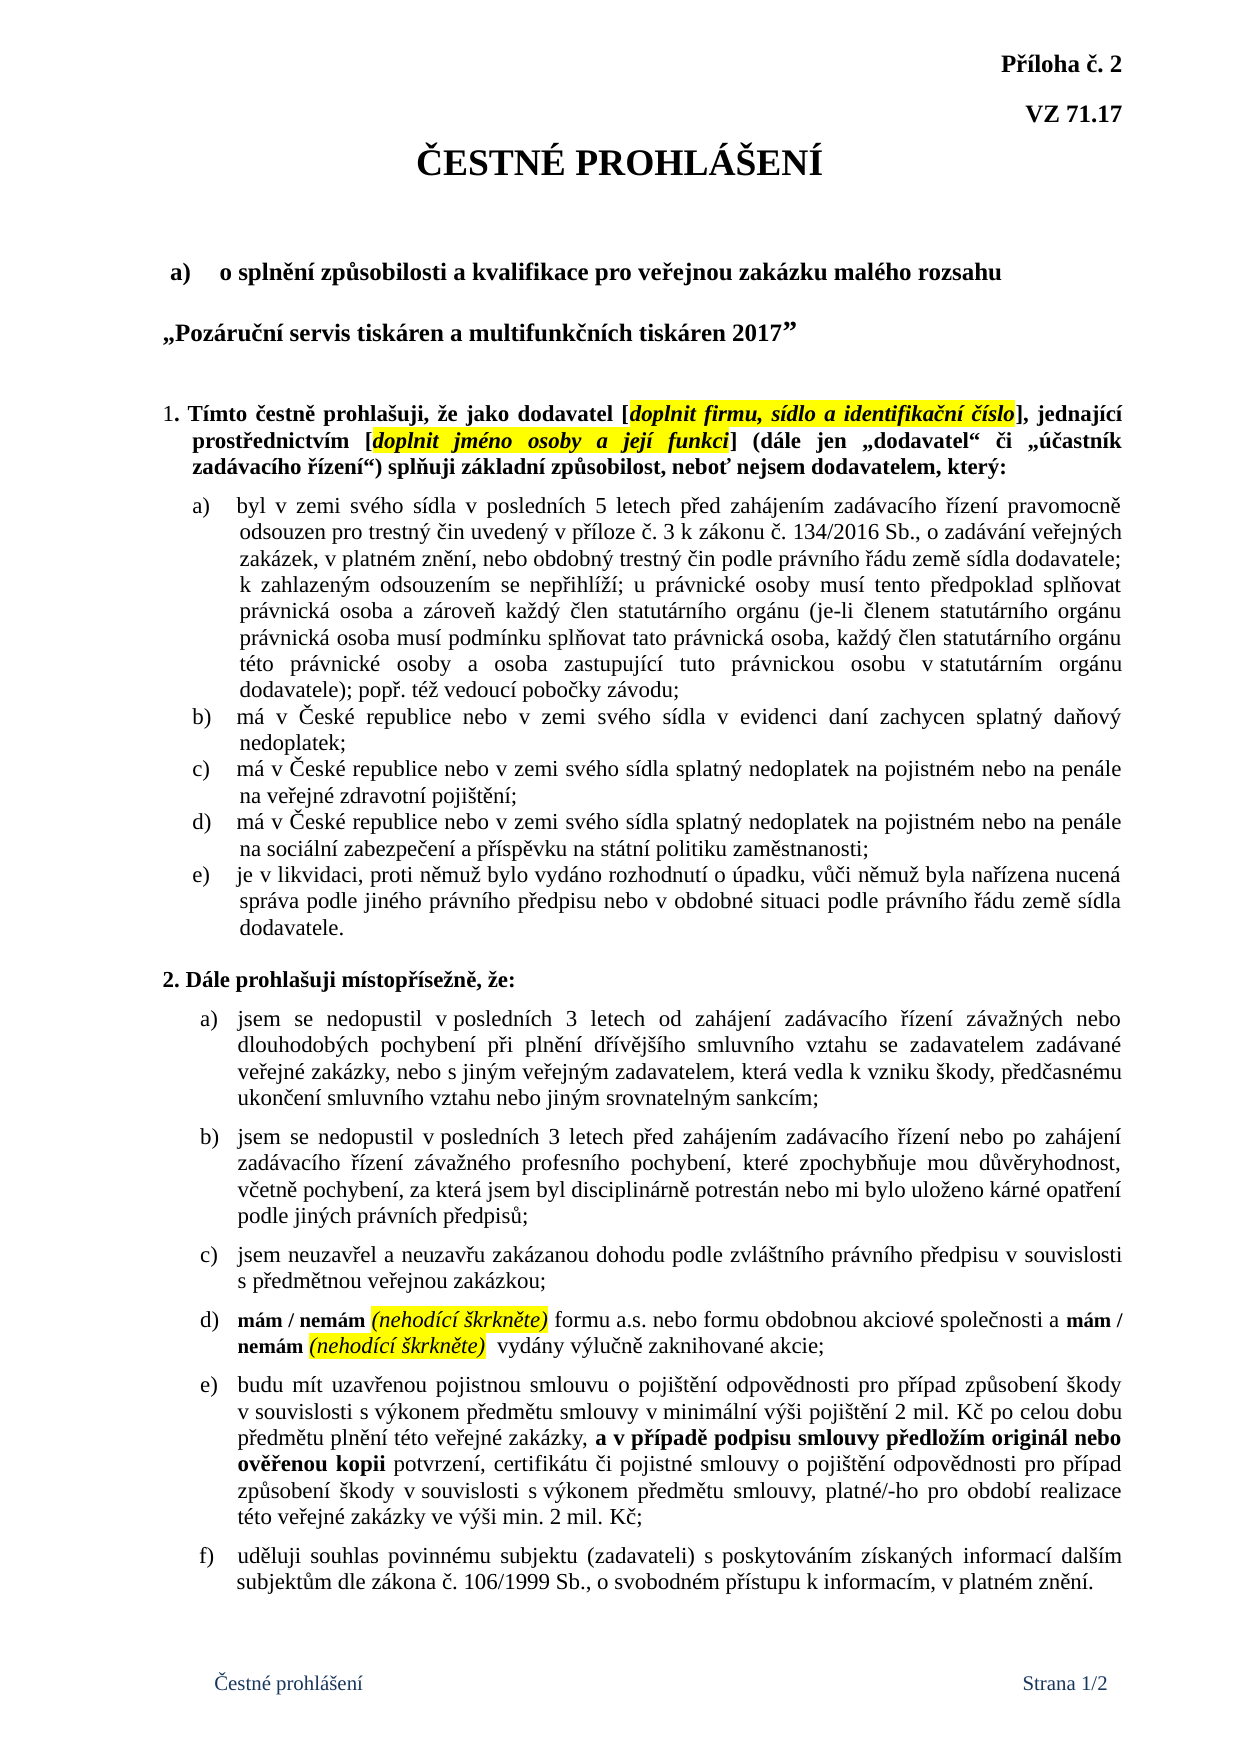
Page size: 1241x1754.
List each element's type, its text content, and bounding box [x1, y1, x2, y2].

list byl v zemi svého sídla v posledních 5 letech před zahájením zadávacího řízení pravomocně odsouzen pro trestný čin uvedený v příloze č. 3 k zákonu č. 134/2016 Sb., o zadávání veřejných zakázek, v platném znění, nebo obdobný trestný čin podle právního řádu země sídla dodavatele; k zahlazeným odsouzením se nepřihlíží; u právnické osoby musí tento předpoklad splňovat právnická osoba a zároveň každý člen statutárního orgánu (je-li členem statutárního orgánu právnická osoba musí podmínku splňovat tato právnická osoba, každý člen statutárního orgánu této právnické osoby a osoba zastupující tuto právnickou osobu v statutárním orgánu dodavatele); popř. též vedoucí pobočky závodu; [192, 492, 1122, 703]
list jsem se nedopustil v posledních 3 letech před zahájením zadávacího řízení nebo po zahájení zadávacího řízení závažného profesního pochybení, které zpochybňuje mou důvěryhodnost, včetně pochybení, za která jsem byl disciplinárně potrestán nebo mi bylo uloženo kárné opatření podle jiných právních předpisů; [200, 1123, 1122, 1228]
list má v České republice nebo v zemi svého sídla splatný nedoplatek na pojistném nebo na penále na sociální zabezpečení a příspěvku na státní politiku zaměstnanosti; [192, 808, 1122, 861]
list jsem se nedopustil v posledních 3 letech od zahájení zadávacího řízení závažných nebo dlouhodobých pochybení při plnění dřívějšího smluvního vztahu se zadavatelem zadávané veřejné zakázky, nebo s jiným veřejným zadavatelem, která vedla k vzniku škody, předčasnému ukončení smluvního vztahu nebo jiným srovnatelným sankcím; [200, 1005, 1122, 1111]
list jsem neuzavřel a neuzavřu zakázanou dohodu podle zvláštního právního předpisu v souvislosti s předmětnou veřejnou zakázkou; [200, 1241, 1122, 1294]
text ČESTNÉ PROHLÁŠENÍ [162, 140, 1076, 183]
list mám / nemám (nehodící škrkněte) formu a.s. nebo formu obdobnou akciové společnosti a mám / nemám (nehodící škrkněte) vydány výlučně zaknihované akcie; [200, 1306, 1122, 1359]
list uděluji souhlas povinnému subjektu (zadavateli) s poskytováním získaných informací dalším subjektům dle zákona č. 106/1999 Sb., o svobodném přístupu k informacím, v platném znění. [199, 1542, 1122, 1595]
list je v likvidaci, proti němuž bylo vydáno rozhodnutí o úpadku, vůči němuž byla nařízena nucená správa podle jiného právního předpisu nebo v obdobné situaci podle právního řádu země sídla dodavatele. [192, 861, 1122, 940]
text 2. Dále prohlašuji místopřísežně, že: [162, 966, 1122, 993]
list má v České republice nebo v zemi svého sídla v evidenci daní zachycen splatný daňový nedoplatek; [192, 703, 1122, 756]
list má v České republice nebo v zemi svého sídla splatný nedoplatek na pojistném nebo na penále na veřejné zdravotní pojištění; [192, 756, 1122, 808]
text 1. Tímto čestně prohlašuji, že jako dodavatel [doplnit firmu, sídlo a identifikační číslo], jednající prostřednictvím [doplnit jméno osoby a její funkci] (dále jen „dodavatel“ či „účastník zadávacího řízení“) splňuji základní způsobilost, neboť nejsem dodavatelem, který: [162, 400, 1122, 479]
list o splnění způsobilosti a kvalifikace pro veřejnou zakázku malého rozsahu [170, 257, 1122, 285]
list budu mít uzavřenou pojistnou smlouvu o pojištění odpovědnosti pro případ způsobení škody v souvislosti s výkonem předmětu smlouvy v minimální výši pojištění 2 mil. Kč po celou dobu předmětu plnění této veřejné zakázky, a v případě podpisu smlouvy předložím originál nebo ověřenou kopii potvrzení, certifikátu či pojistné smlouvy o pojištění odpovědnosti pro případ způsobení škody v souvislosti s výkonem předmětu smlouvy, platné/-ho pro období realizace této veřejné zakázky ve výši min. 2 mil. Kč; [200, 1371, 1122, 1529]
text „Pozáruční servis tiskáren a multifunkčních tiskáren 2017” [162, 314, 1122, 348]
